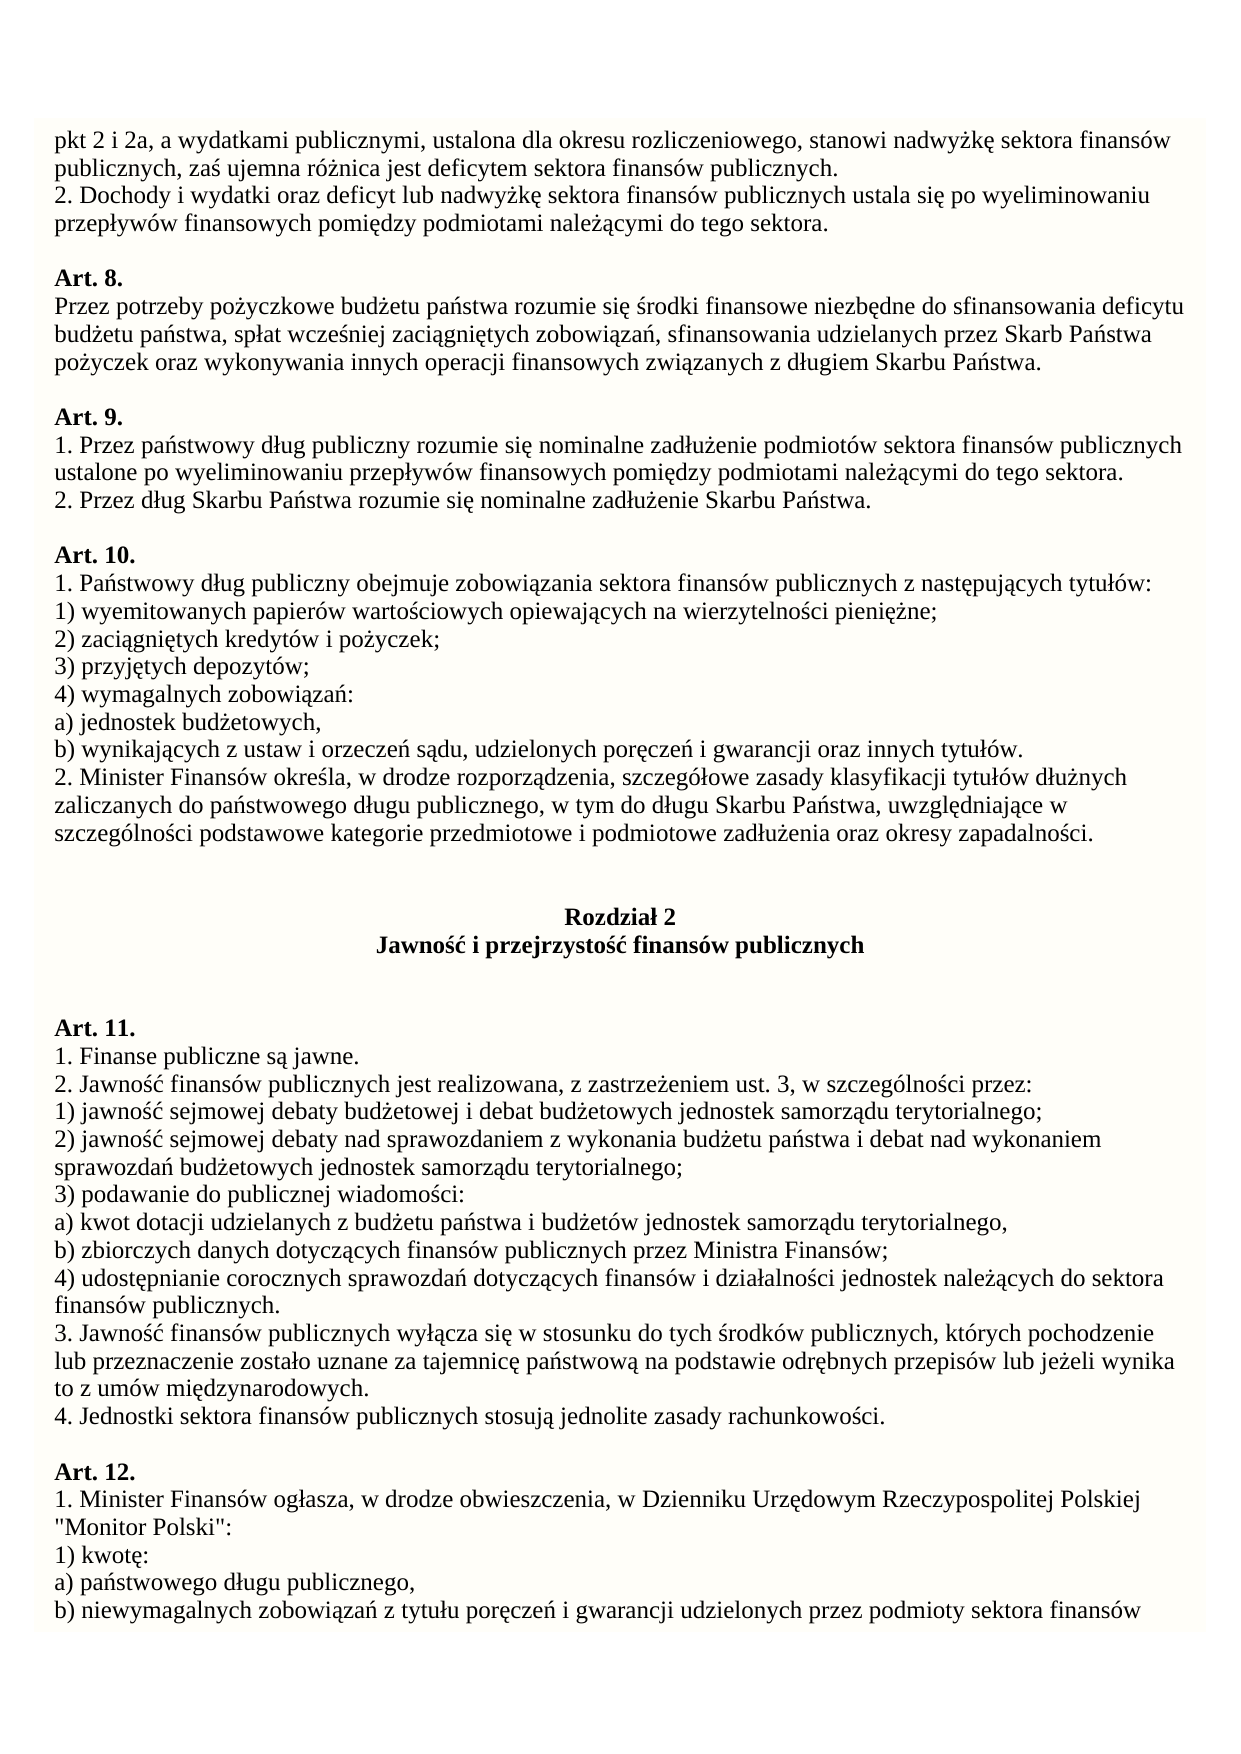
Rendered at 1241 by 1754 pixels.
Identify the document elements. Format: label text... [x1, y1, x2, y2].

table_header [1200, 118, 1206, 1632]
table_header pkt 2 i 2a, a wydatkami publicznymi, ustalona dla okresu rozliczeniowego, stanowi nadwyżkę sektora finansów publicznych, zaś ujemna różnica jest deficytem sektora finansów publicznych. 2. Dochody i wydatki oraz deficyt lub nadwyżkę sektora finansów publicznych ustala się po wyeliminowaniu przepływów finansowych pomiędzy podmiotami należącymi do tego sektora. Art. 8. Przez potrzeby pożyczkowe budżetu państwa rozumie się środki finansowe niezbędne do sfinansowania deficytu budżetu państwa, spłat wcześniej zaciągniętych zobowiązań, sfinansowania udzielanych przez Skarb Państwa pożyczek oraz wykonywania innych operacji finansowych związanych z długiem Skarbu Państwa. Art. 9. 1. Przez państwowy dług publiczny rozumie się nominalne zadłużenie podmiotów sektora finansów publicznych ustalone po wyeliminowaniu przepływów finansowych pomiędzy podmiotami należącymi do tego sektora. 2. Przez dług Skarbu Państwa rozumie się nominalne zadłużenie Skarbu Państwa. Art. 10. 1. Państwowy dług publiczny obejmuje zobowiązania sektora finansów publicznych z następujących tytułów: 1) wyemitowanych papierów wartościowych opiewających na wierzytelności pieniężne; 2) zaciągniętych kredytów i pożyczek; 3) przyjętych depozytów; 4) wymagalnych zobowiązań: a) jednostek budżetowych, b) wynikających z ustaw i orzeczeń sądu, udzielonych poręczeń i gwarancji oraz innych tytułów. 2. Minister Finansów określa, w drodze rozporządzenia, szczegółowe zasady klasyfikacji tytułów dłużnych zaliczanych do państwowego długu publicznego, w tym do długu Skarbu Państwa, uwzględniające w szczególności podstawowe kategorie przedmiotowe i podmiotowe zadłużenia oraz okresy zapadalności. Rozdział 2 Jawność i przejrzystość finansów publicznych Art. 11. 1. Finanse publiczne są jawne. 2. Jawność finansów publicznych jest realizowana, z zastrzeżeniem ust. 3, w szczególności przez: 1) jawność sejmowej debaty budżetowej i debat budżetowych jednostek samorządu terytorialnego; 2) jawność sejmowej debaty nad sprawozdaniem z wykonania budżetu państwa i debat nad wykonaniem sprawozdań budżetowych jednostek samorządu terytorialnego; 3) podawanie do publicznej wiadomości: a) kwot dotacji udzielanych z budżetu państwa i budżetów jednostek samorządu terytorialnego, b) zbiorczych danych dotyczących finansów publicznych przez Ministra Finansów; 4) udostępnianie corocznych sprawozdań dotyczących finansów i działalności jednostek należących do sektora finansów publicznych. 3. Jawność finansów publicznych wyłącza się w stosunku do tych środków publicznych, których pochodzenie lub przeznaczenie zostało uznane za tajemnicę państwową na podstawie odrębnych przepisów lub jeżeli wynika to z umów międzynarodowych. 4. Jednostki sektora finansów publicznych stosują jednolite zasady rachunkowości. Art. 12. 1. Minister Finansów ogłasza, w drodze obwieszczenia, w Dzienniku Urzędowym Rzeczypospolitej Polskiej "Monitor Polski": 1) kwotę: a) państwowego długu publicznego, b) niewymagalnych zobowiązań z tytułu poręczeń i gwarancji udzielonych przez podmioty sektora finansów [46, 118, 1194, 1632]
table_header [1194, 118, 1200, 1632]
table_header [40, 118, 46, 1632]
table_header [34, 118, 40, 1632]
